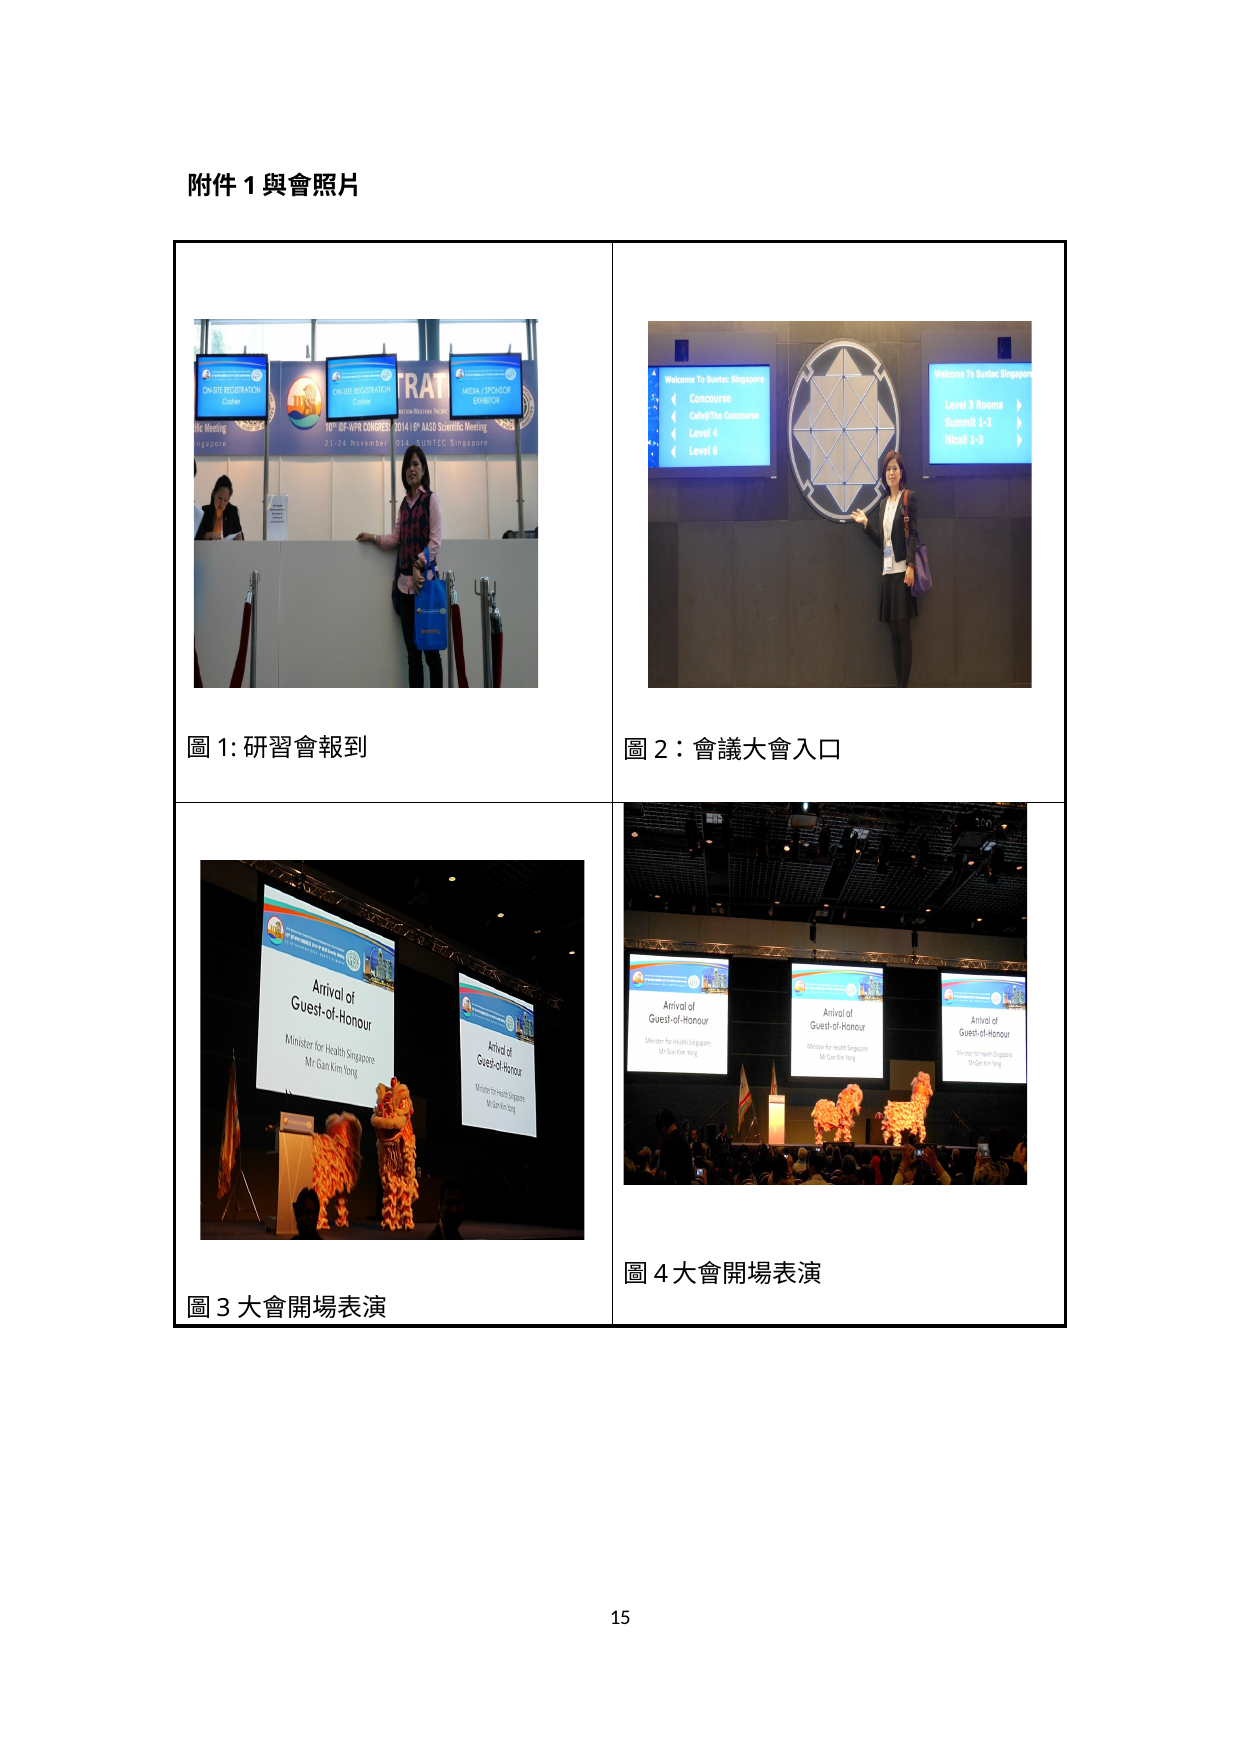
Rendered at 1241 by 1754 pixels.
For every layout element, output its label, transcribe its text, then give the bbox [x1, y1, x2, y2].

text 附件1與會照片 [187, 164, 1053, 202]
picture [623, 802, 1028, 1185]
table_header 圖1: 研習會報到 [176, 243, 612, 802]
picture [648, 321, 1032, 688]
picture [193, 319, 539, 688]
picture [200, 860, 585, 1240]
table_cell 圖3 大會開場表演 [176, 803, 612, 1324]
table_header 圖2：會議大會入口 [613, 243, 1064, 802]
table_cell 圖4大會開場表演 [613, 803, 1064, 1324]
